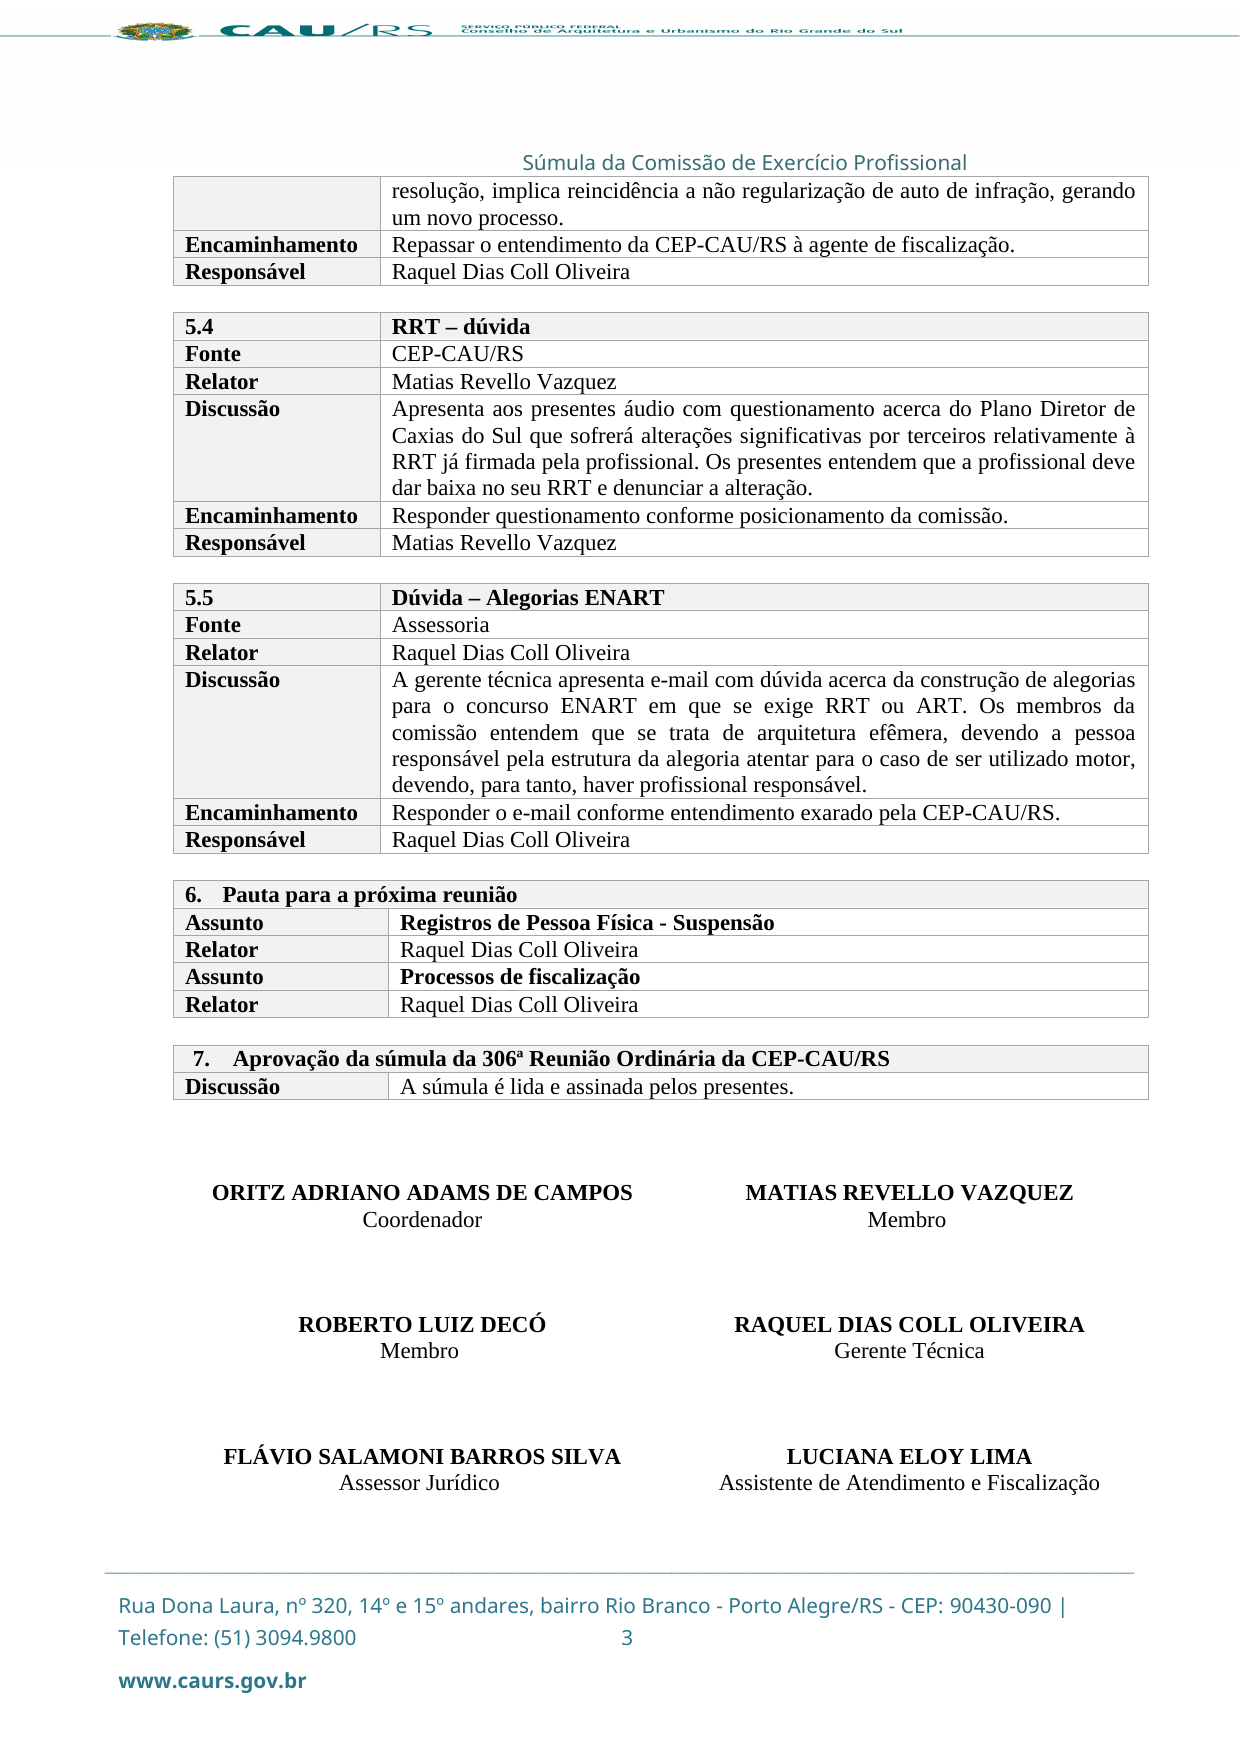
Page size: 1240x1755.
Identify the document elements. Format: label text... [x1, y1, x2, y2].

table_cell Responsável [174, 258, 380, 285]
table_cell Assunto [174, 963, 388, 990]
table_cell Matias Revello Vazquez [381, 368, 1148, 394]
table_cell Responder o e-mail conforme entendimento exarado pela CEP-CAU/RS. [381, 799, 1148, 825]
table_cell Encaminhamento [174, 231, 380, 257]
table_cell A gerente técnica apresenta e-mail com dúvida acerca da construção de alegorias para o concurso ENART em que se exige RRT ou ART. Os membros da comissão entendem que se trata de arquitetura efêmera, devendo a pessoa responsável pela estrutura da alegoria atentar para o caso de ser utilizado motor, devendo, para tanto, haver profissional responsável. [381, 666, 1148, 798]
table_cell 5.5 [174, 584, 380, 610]
table_cell Fonte [174, 611, 380, 638]
table_cell Fonte [174, 341, 380, 367]
table_cell Discussão [174, 395, 380, 501]
table_cell Pauta para a próxima reunião [174, 881, 1148, 907]
table_cell Aprovação da súmula da 306ª Reunião Ordinária da CEP-CAU/RS [174, 1046, 1148, 1072]
table_cell Raquel Dias Coll Oliveira [389, 991, 1148, 1017]
table_cell Encaminhamento [174, 502, 380, 528]
table_cell Encaminhamento [174, 799, 380, 825]
table_cell MATIAS REVELLO VAZQUEZ Membro RAQUEL DIAS COLL OLIVEIRA Gerente Técnica LUCIANA ELOY LIMA Assistente de Atendimento e Fiscalização [671, 1100, 1148, 1522]
table_cell Raquel Dias Coll Oliveira [381, 826, 1148, 853]
table_cell Relator [174, 368, 380, 394]
table_cell Responsável [174, 529, 380, 556]
table_cell Raquel Dias Coll Oliveira [381, 258, 1148, 285]
table_cell 5.4 [174, 313, 380, 339]
table_cell Assessoria [381, 611, 1148, 638]
table_cell [174, 1018, 1148, 1044]
table_cell Registros de Pessoa Física - Suspensão [389, 909, 1148, 935]
table_cell Assunto [174, 909, 388, 935]
table_cell Raquel Dias Coll Oliveira [381, 639, 1148, 665]
table_cell Repassar o entendimento da CEP-CAU/RS à agente de fiscalização. [381, 231, 1148, 257]
table_cell resolução, implica reincidência a não regularização de auto de infração, gerando um novo processo. [381, 177, 1148, 230]
table_cell [174, 286, 1148, 312]
table_cell Raquel Dias Coll Oliveira [389, 936, 1148, 962]
table_cell A súmula é lida e assinada pelos presentes. [389, 1073, 1148, 1099]
table_cell ORITZ ADRIANO ADAMS DE CAMPOS Coordenador ROBERTO LUIZ DECÓ Membro FLÁVIO SALAMONI BARROS SILVA Assessor Jurídico [174, 1100, 671, 1522]
table_cell Processos de fiscalização [389, 963, 1148, 990]
table_cell [174, 177, 380, 230]
table_cell Relator [174, 936, 388, 962]
table_cell Matias Revello Vazquez [381, 529, 1148, 556]
table_cell Discussão [174, 1073, 388, 1099]
table_cell Relator [174, 639, 380, 665]
table_cell RRT – dúvida [381, 313, 1148, 339]
table_cell Apresenta aos presentes áudio com questionamento acerca do Plano Diretor de Caxias do Sul que sofrerá alterações significativas por terceiros relativamente à RRT já firmada pela profissional. Os presentes entendem que a profissional deve dar baixa no seu RRT e denunciar a alteração. [381, 395, 1148, 501]
table_cell Responder questionamento conforme posicionamento da comissão. [381, 502, 1148, 528]
table_cell [174, 557, 1148, 583]
table_cell Dúvida – Alegorias ENART [381, 584, 1148, 610]
table_cell Responsável [174, 826, 380, 853]
table_cell Relator [174, 991, 388, 1017]
table_cell CEP-CAU/RS [381, 341, 1148, 367]
table_cell [174, 854, 1148, 880]
table_cell Discussão [174, 666, 380, 798]
